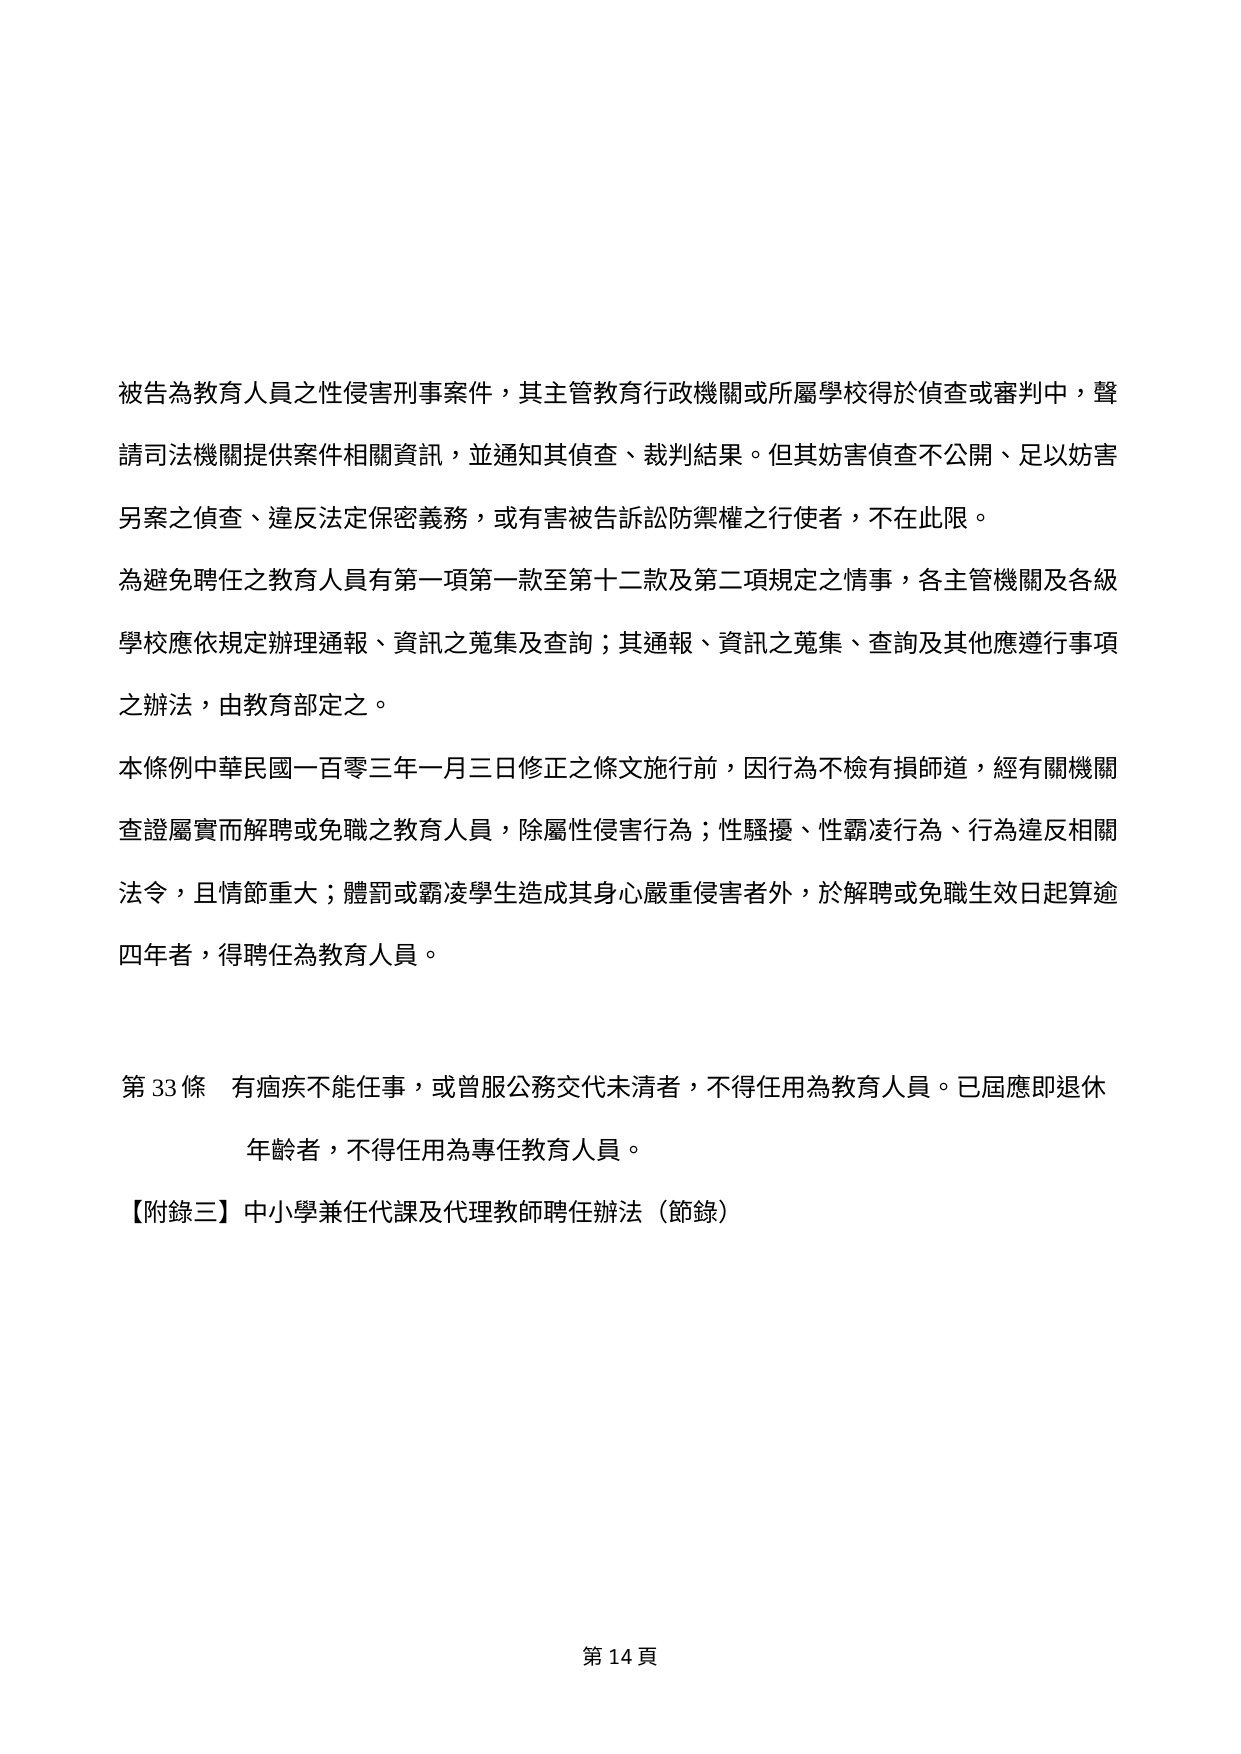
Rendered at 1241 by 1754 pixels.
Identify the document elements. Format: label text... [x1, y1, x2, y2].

text 本條例中華民國一百零三年一月三日修正之條文施行前，因行為不檢有損師道，經有關機關查證屬實而解聘或免職之教育人員，除屬性侵害行為；性騷擾、性霸凌行為、行為違反相關法令，且情節重大；體罰或霸凌學生造成其身心嚴重侵害者外，於解聘或免職生效日起算逾四年者，得聘任為教育人員。 [118, 725, 1122, 975]
text 被告為教育人員之性侵害刑事案件，其主管教育行政機關或所屬學校得於偵查或審判中，聲請司法機關提供案件相關資訊，並通知其偵查、裁判結果。但其妨害偵查不公開、足以妨害另案之偵查、違反法定保密義務，或有害被告訴訟防禦權之行使者，不在此限。 [118, 350, 1122, 537]
text 第33條 有痼疾不能任事，或曾服公務交代未清者，不得任用為教育人員。已屆應即退休年齡者，不得任用為專任教育人員。 [122, 1044, 1122, 1169]
text 為避免聘任之教育人員有第一項第一款至第十二款及第二項規定之情事，各主管機關及各級學校應依規定辦理通報、資訊之蒐集及查詢；其通報、資訊之蒐集、查詢及其他應遵行事項之辦法，由教育部定之。 [118, 537, 1122, 725]
text 【附錄三】中小學兼任代課及代理教師聘任辦法（節錄） [118, 1169, 1122, 1232]
